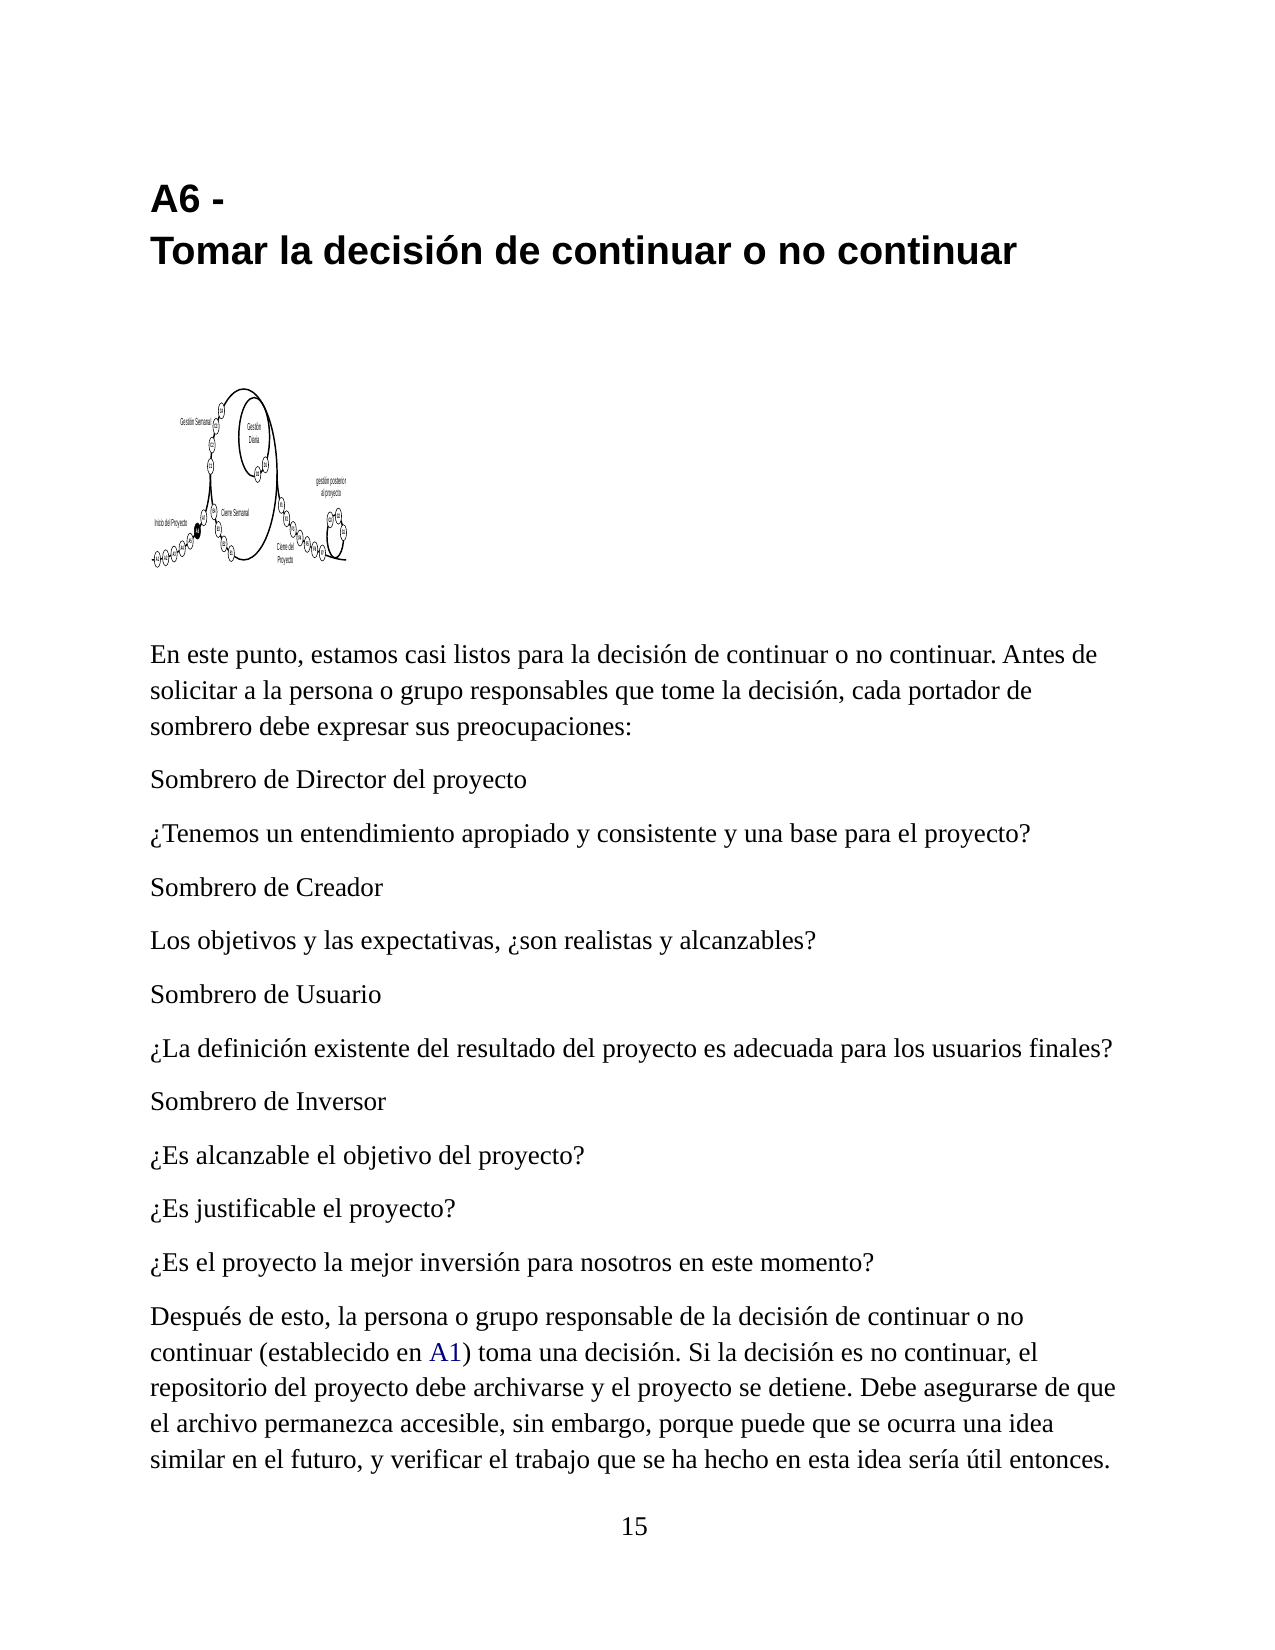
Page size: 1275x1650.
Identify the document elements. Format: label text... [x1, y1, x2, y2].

text Sombrero de Usuario [150, 978, 1125, 1009]
text ¿Es alcanzable el objetivo del proyecto? [150, 1139, 1125, 1170]
text ¿La definición existente del resultado del proyecto es adecuada para los usuarios finales? [150, 1032, 1125, 1063]
text ¿Es el proyecto la mejor inversión para nosotros en este momento? [150, 1246, 1125, 1277]
text ¿Es justificable el proyecto? [150, 1193, 1125, 1224]
text Los objetivos y las expectativas, ¿son realistas y alcanzables? [150, 924, 1125, 956]
text Sombrero de Director del proyecto [150, 763, 1125, 794]
subtitle A6 - Tomar la decisión de continuar o no continuar [150, 175, 1125, 273]
text Sombrero de Creador [150, 871, 1125, 902]
text Sombrero de Inversor [150, 1085, 1125, 1116]
text ¿Tenemos un entendimiento apropiado y consistente y una base para el proyecto? [150, 817, 1125, 848]
text Después de esto, la persona o grupo responsable de la decisión de continuar o no continuar (establecido en A1) toma una decisión. Si la decisión es no continuar, el repositorio del proyecto debe archivarse y el proyecto se detiene. Debe asegurarse de que el archivo permanezca accesible, sin embargo, porque puede que se ocurra una idea similar en el futuro, y verificar el trabajo que se ha hecho en esta idea sería útil entonces. [150, 1300, 1125, 1474]
text En este punto, estamos casi listos para la decisión de continuar o no continuar. Antes de solicitar a la persona o grupo responsables que tome la decisión, cada portador de sombrero debe expresar sus preocupaciones: [150, 638, 1125, 741]
